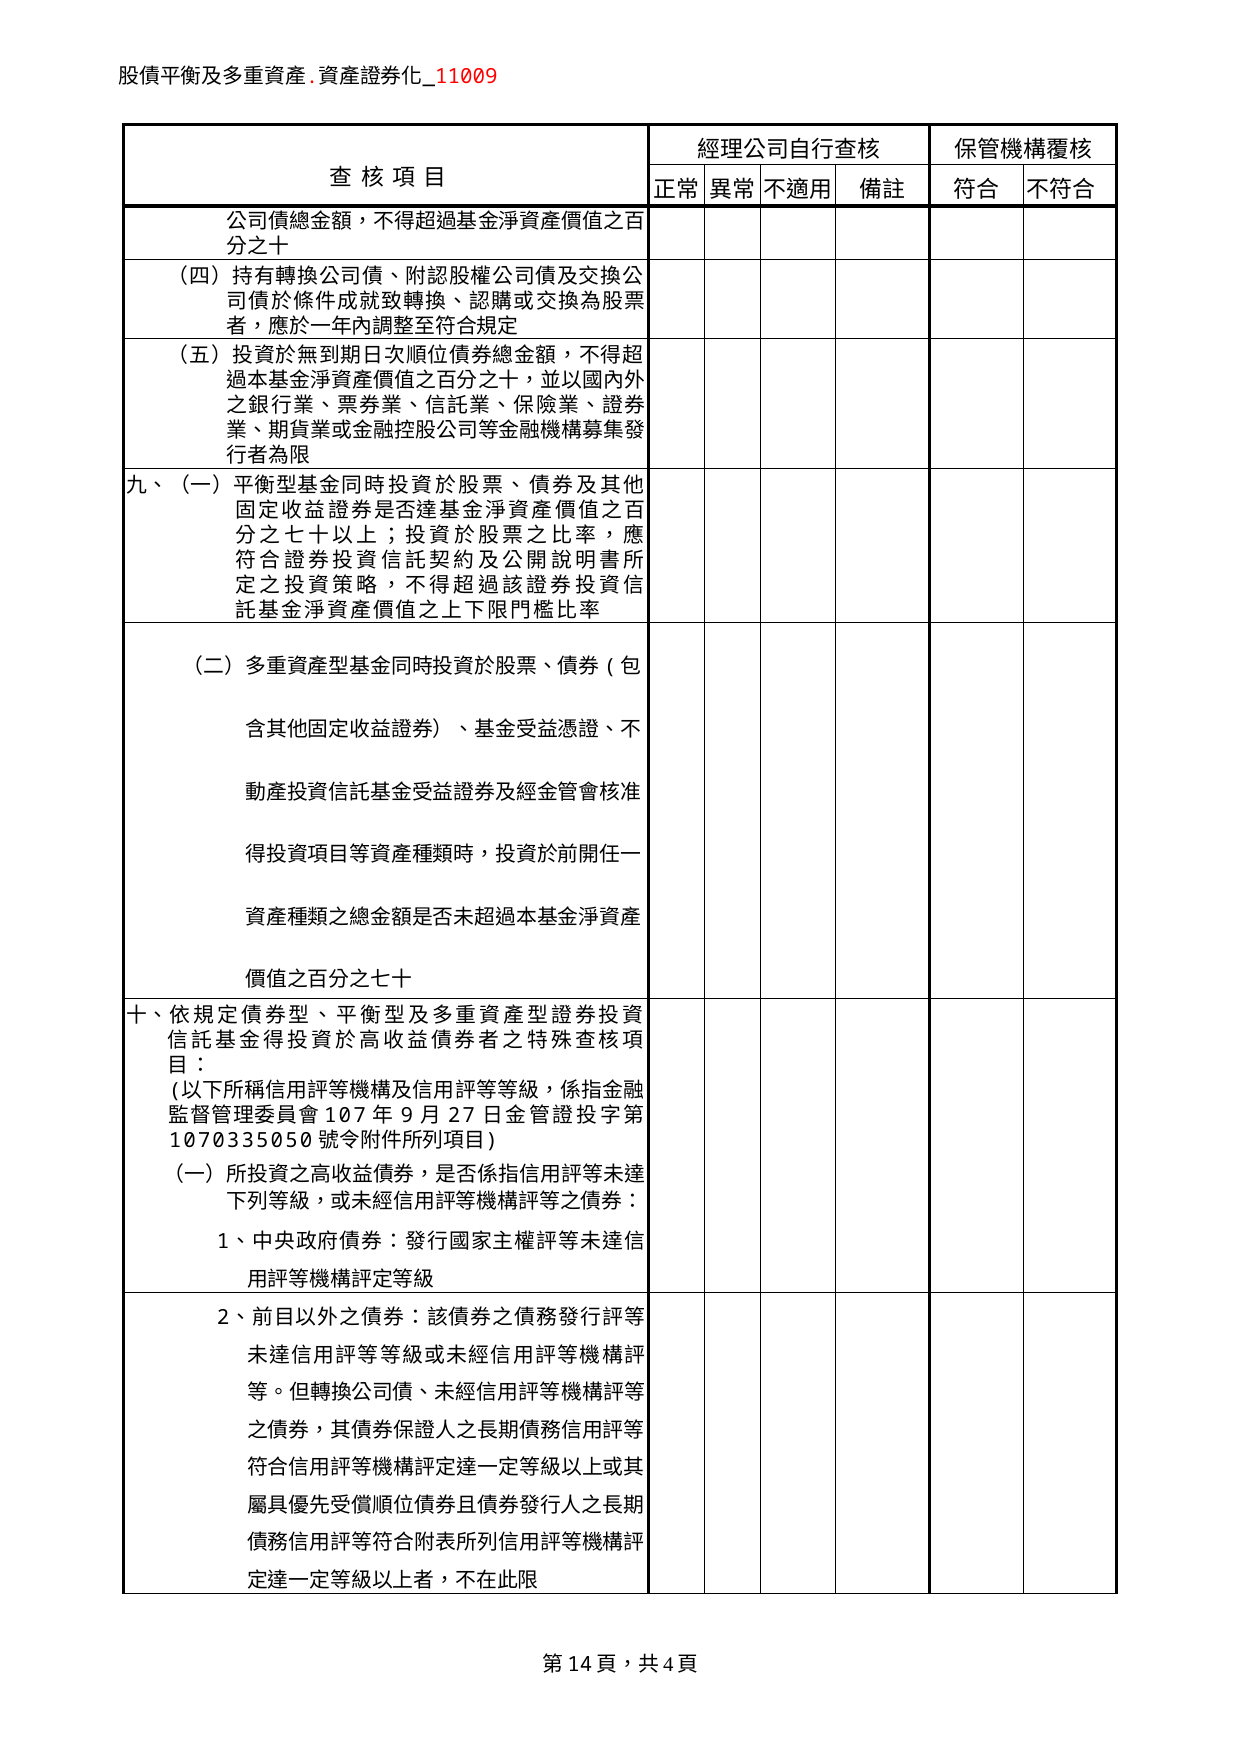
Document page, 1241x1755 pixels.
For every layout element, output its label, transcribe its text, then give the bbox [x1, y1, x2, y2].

table_cell [705, 260, 760, 338]
table_cell [836, 260, 928, 338]
table_cell [931, 469, 1023, 622]
table_cell [1024, 469, 1115, 622]
table_cell [650, 339, 704, 468]
table_cell [650, 999, 704, 1292]
table_cell 備註 [836, 165, 928, 204]
table_cell [761, 339, 835, 468]
table_cell [836, 469, 928, 622]
table_cell [761, 260, 835, 338]
table_cell 十、依規定債券型、平衡型及多重資產型證券投資信託基金得投資於高收益債券者之特殊查核項目： (以下所稱信用評等機構及信用評等等級，係指金融監督管理委員會107年9月27日金管證投字第1070335050號令附件所列項目) （一）所投資之高收益債券，是否係指信用評等未達下列等級，或未經信用評等機構評等之債券： 1、中央政府債券：發行國家主權評等未達信用評等機構評定等級 [125, 999, 647, 1292]
table_cell 2、前目以外之債券：該債券之債務發行評等未達信用評等等級或未經信用評等機構評等。但轉換公司債、未經信用評等機構評等之債券，其債券保證人之長期債務信用評等符合信用評等機構評定達一定等級以上或其屬具優先受償順位債券且債券發行人之長期債務信用評等符合附表所列信用評等機構評定達一定等級以上者，不在此限 [125, 1293, 647, 1593]
table_cell （五）投資於無到期日次順位債券總金額，不得超過本基金淨資產價值之百分之十，並以國內外之銀行業、票券業、信託業、保險業、證券業、期貨業或金融控股公司等金融機構募集發行者為限 [125, 339, 647, 468]
table_cell [836, 999, 928, 1292]
table_cell [931, 999, 1023, 1292]
table_cell 九、（一）平衡型基金同時投資於股票、債券及其他固定收益證券是否達基金淨資產價值之百分之七十以上；投資於股票之比率，應符合證券投資信託契約及公開說明書所定之投資策略，不得超過該證券投資信託基金淨資產價值之上下限門檻比率 [125, 469, 647, 622]
table_cell [705, 469, 760, 622]
table_cell [836, 208, 928, 259]
table_cell [931, 1293, 1023, 1593]
table_cell [836, 623, 928, 998]
table_cell （四）持有轉換公司債、附認股權公司債及交換公司債於條件成就致轉換、認購或交換為股票者，應於一年內調整至符合規定 [125, 260, 647, 338]
table_cell 公司債總金額，不得超過基金淨資產價值之百分之十 [125, 208, 647, 259]
table_cell [1024, 208, 1115, 259]
table_cell [761, 1293, 835, 1593]
table_cell [761, 208, 835, 259]
table_cell [650, 623, 704, 998]
table_cell [1024, 339, 1115, 468]
table_cell [705, 339, 760, 468]
table_cell [650, 260, 704, 338]
table_header 經理公司自行查核 [650, 126, 928, 164]
table_cell [705, 623, 760, 998]
table_cell 正常 [650, 165, 704, 204]
table_cell [1024, 260, 1115, 338]
table_cell [836, 339, 928, 468]
table_header 查核項目 [125, 126, 647, 204]
table_cell [836, 1293, 928, 1593]
table_cell [705, 999, 760, 1292]
table_cell [931, 260, 1023, 338]
table_cell [761, 469, 835, 622]
table_cell [1024, 623, 1115, 998]
table_cell （二）多重資產型基金同時投資於股票、債券(包含其他固定收益證券）、基金受益憑證、不動產投資信託基金受益證券及經金管會核准得投資項目等資產種類時，投資於前開任一資產種類之總金額是否未超過本基金淨資產價值之百分之七十 [125, 623, 647, 998]
table_cell [931, 208, 1023, 259]
table_cell [650, 469, 704, 622]
table_cell [1024, 999, 1115, 1292]
table_cell 符合 [931, 165, 1023, 204]
table_cell [650, 1293, 704, 1593]
table_cell [1024, 1293, 1115, 1593]
table_cell 不適用 [761, 165, 835, 204]
table_cell [761, 999, 835, 1292]
table_cell [650, 208, 704, 259]
table_cell [761, 623, 835, 998]
table_cell 異常 [705, 165, 760, 204]
table_header 保管機構覆核 [931, 126, 1115, 164]
table_cell 不符合 [1024, 165, 1115, 204]
table_cell [705, 208, 760, 259]
table_cell [931, 339, 1023, 468]
table_cell [931, 623, 1023, 998]
table_cell [705, 1293, 760, 1593]
